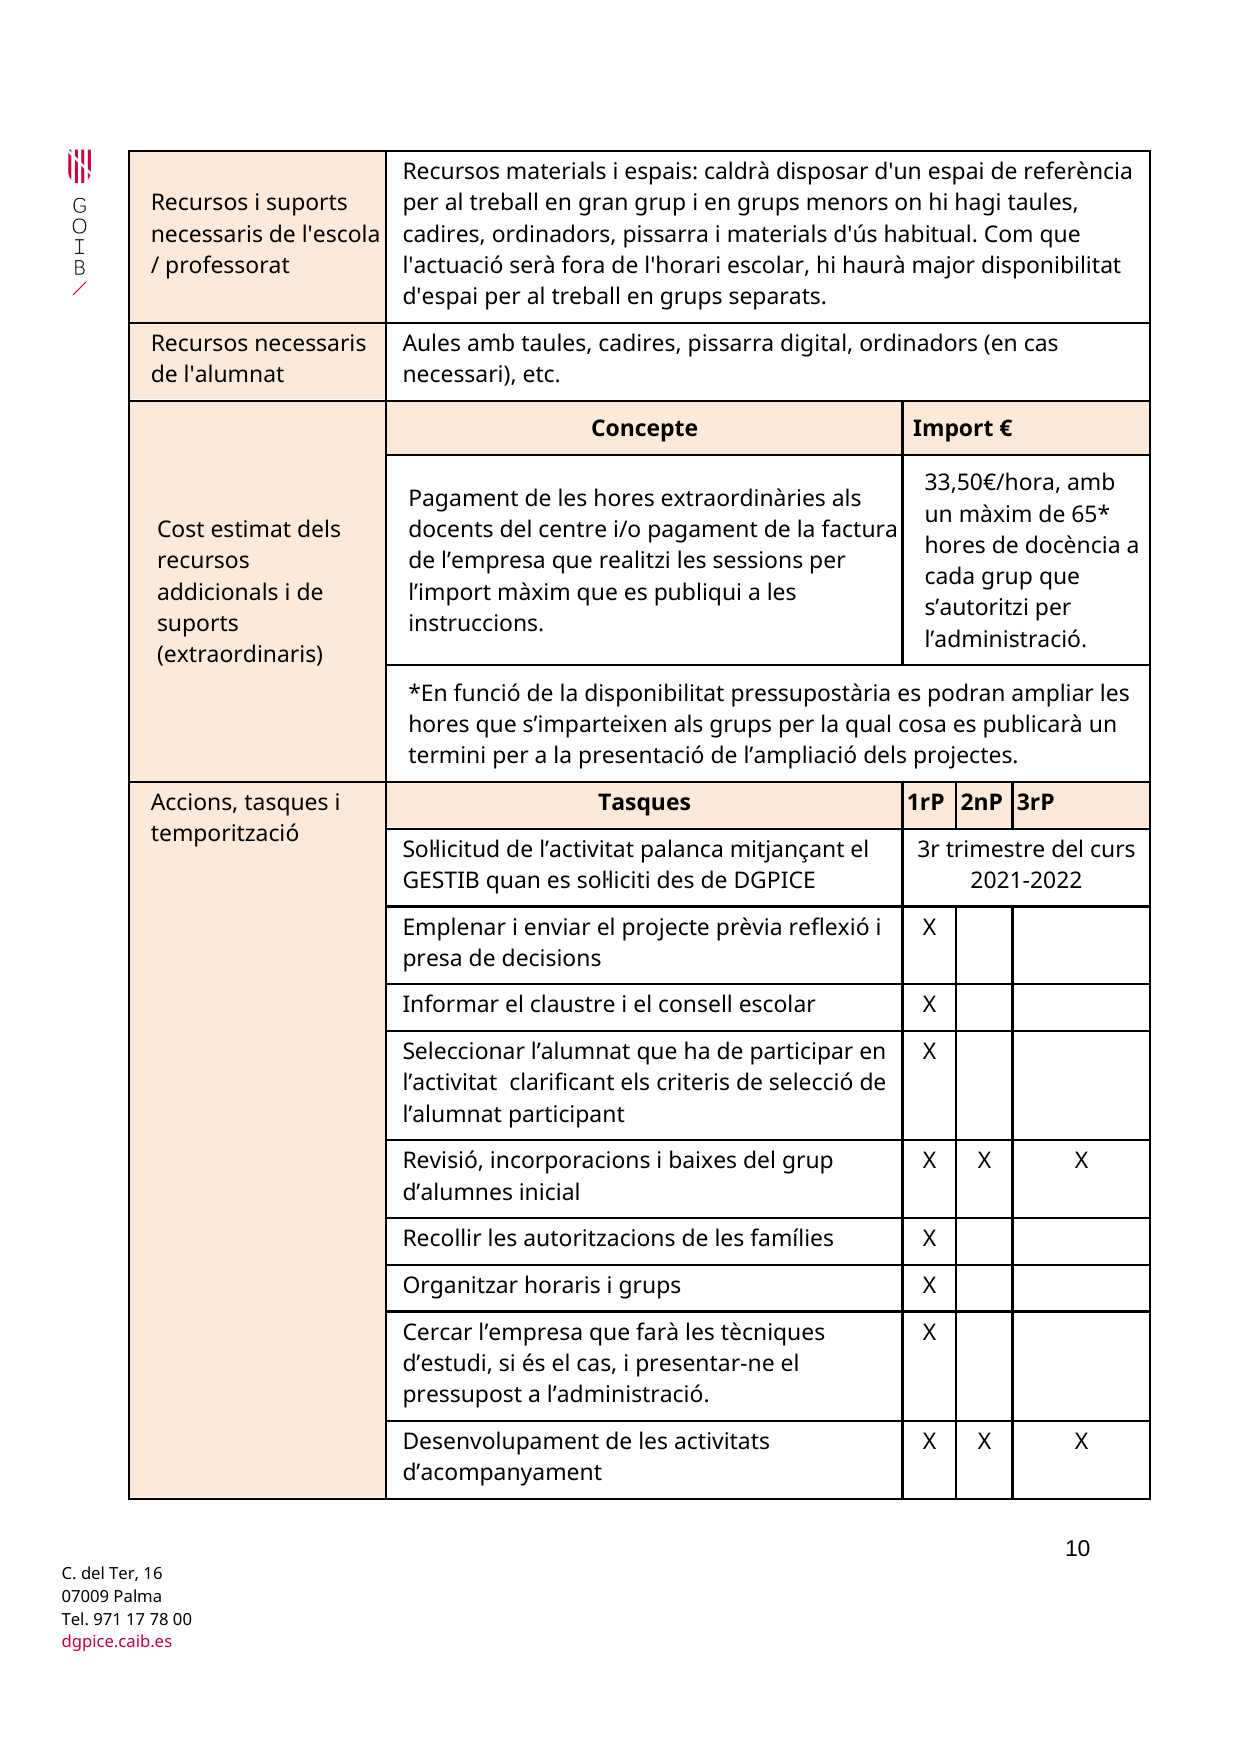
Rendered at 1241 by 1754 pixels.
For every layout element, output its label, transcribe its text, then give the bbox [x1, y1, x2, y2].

table_cell [1014, 985, 1149, 1030]
table_cell [1014, 1266, 1149, 1310]
table_cell X [904, 1313, 955, 1419]
table_cell Cost estimat dels recursos addicionals i de suports (extraordinaris) [130, 402, 385, 781]
table_cell X [1014, 1422, 1149, 1497]
table_cell [957, 1219, 1011, 1264]
table_cell Aules amb taules, cadires, pissarra digital, ordinadors (en cas necessari), etc. [387, 324, 1149, 399]
table_cell [1014, 908, 1149, 983]
table_cell Seleccionar l’alumnat que ha de participar en l’activitat clarificant els criteris de selecció de l’alumnat participant [387, 1032, 901, 1139]
table_cell X [957, 1141, 1011, 1217]
table_cell X [904, 1266, 955, 1310]
table_cell 3r trimestre del curs 2021-2022 [904, 830, 1149, 905]
table_cell Organitzar horaris i grups [387, 1266, 901, 1310]
table_cell [957, 908, 1011, 983]
table_cell Import € [904, 402, 1149, 454]
table_cell Accions, tasques i temporització [130, 783, 385, 1497]
table_cell [1014, 1313, 1149, 1419]
table_cell [957, 985, 1011, 1030]
table_cell Recursos i suports necessaris de l'escola / professorat [130, 152, 385, 322]
table_cell X [1014, 1141, 1149, 1217]
table_cell [957, 1266, 1011, 1310]
table_cell Recursos materials i espais: caldrà disposar d'un espai de referència per al treball en gran grup i en grups menors on hi hagi taules, cadires, ordinadors, pissarra i materials d'ús habitual. Com que l'actuació serà fora de l'horari escolar, hi haurà major disponibilitat d'espai per al treball en grups separats. [387, 152, 1149, 322]
table_cell X [904, 1141, 955, 1217]
table_cell X [904, 1422, 955, 1497]
table_cell X [957, 1422, 1011, 1497]
table_cell 33,50€/hora, amb un màxim de 65* hores de docència a cada grup que s’autoritzi per l’administració. [904, 456, 1149, 664]
table_cell X [904, 908, 955, 983]
table_cell X [904, 1219, 955, 1264]
table_cell 3rP [1014, 783, 1149, 827]
table_cell Tasques [387, 783, 901, 827]
table_cell 1rP [904, 783, 955, 827]
table_cell Sol·licitud de l’activitat palanca mitjançant el GESTIB quan es sol·liciti des de DGPICE [387, 830, 901, 905]
table_cell [1014, 1032, 1149, 1139]
picture [48, 133, 111, 317]
table_cell Recollir les autoritzacions de les famílies [387, 1219, 901, 1264]
table_cell Pagament de les hores extraordinàries als docents del centre i/o pagament de la factura de l’empresa que realitzi les sessions per l’import màxim que es publiqui a les instruccions. [387, 456, 901, 664]
table_cell Cercar l’empresa que farà les tècniques d’estudi, si és el cas, i presentar-ne el pressupost a l’administració. [387, 1313, 901, 1419]
table_cell 2nP [957, 783, 1011, 827]
table_cell Emplenar i enviar el projecte prèvia reflexió i presa de decisions [387, 908, 901, 983]
table_cell X [904, 1032, 955, 1139]
table_cell Desenvolupament de les activitats d’acompanyament [387, 1422, 901, 1497]
table_cell X [904, 985, 955, 1030]
table_cell [957, 1032, 1011, 1139]
table_cell Revisió, incorporacions i baixes del grup d’alumnes inicial [387, 1141, 901, 1217]
table_cell [957, 1313, 1011, 1419]
table_cell *En funció de la disponibilitat pressupostària es podran ampliar les hores que s’imparteixen als grups per la qual cosa es publicarà un termini per a la presentació de l’ampliació dels projectes. [387, 666, 1149, 781]
table_cell [1014, 1219, 1149, 1264]
table_cell Concepte [387, 402, 901, 454]
table_cell Recursos necessaris de l'alumnat [130, 324, 385, 399]
table_cell Informar el claustre i el consell escolar [387, 985, 901, 1030]
